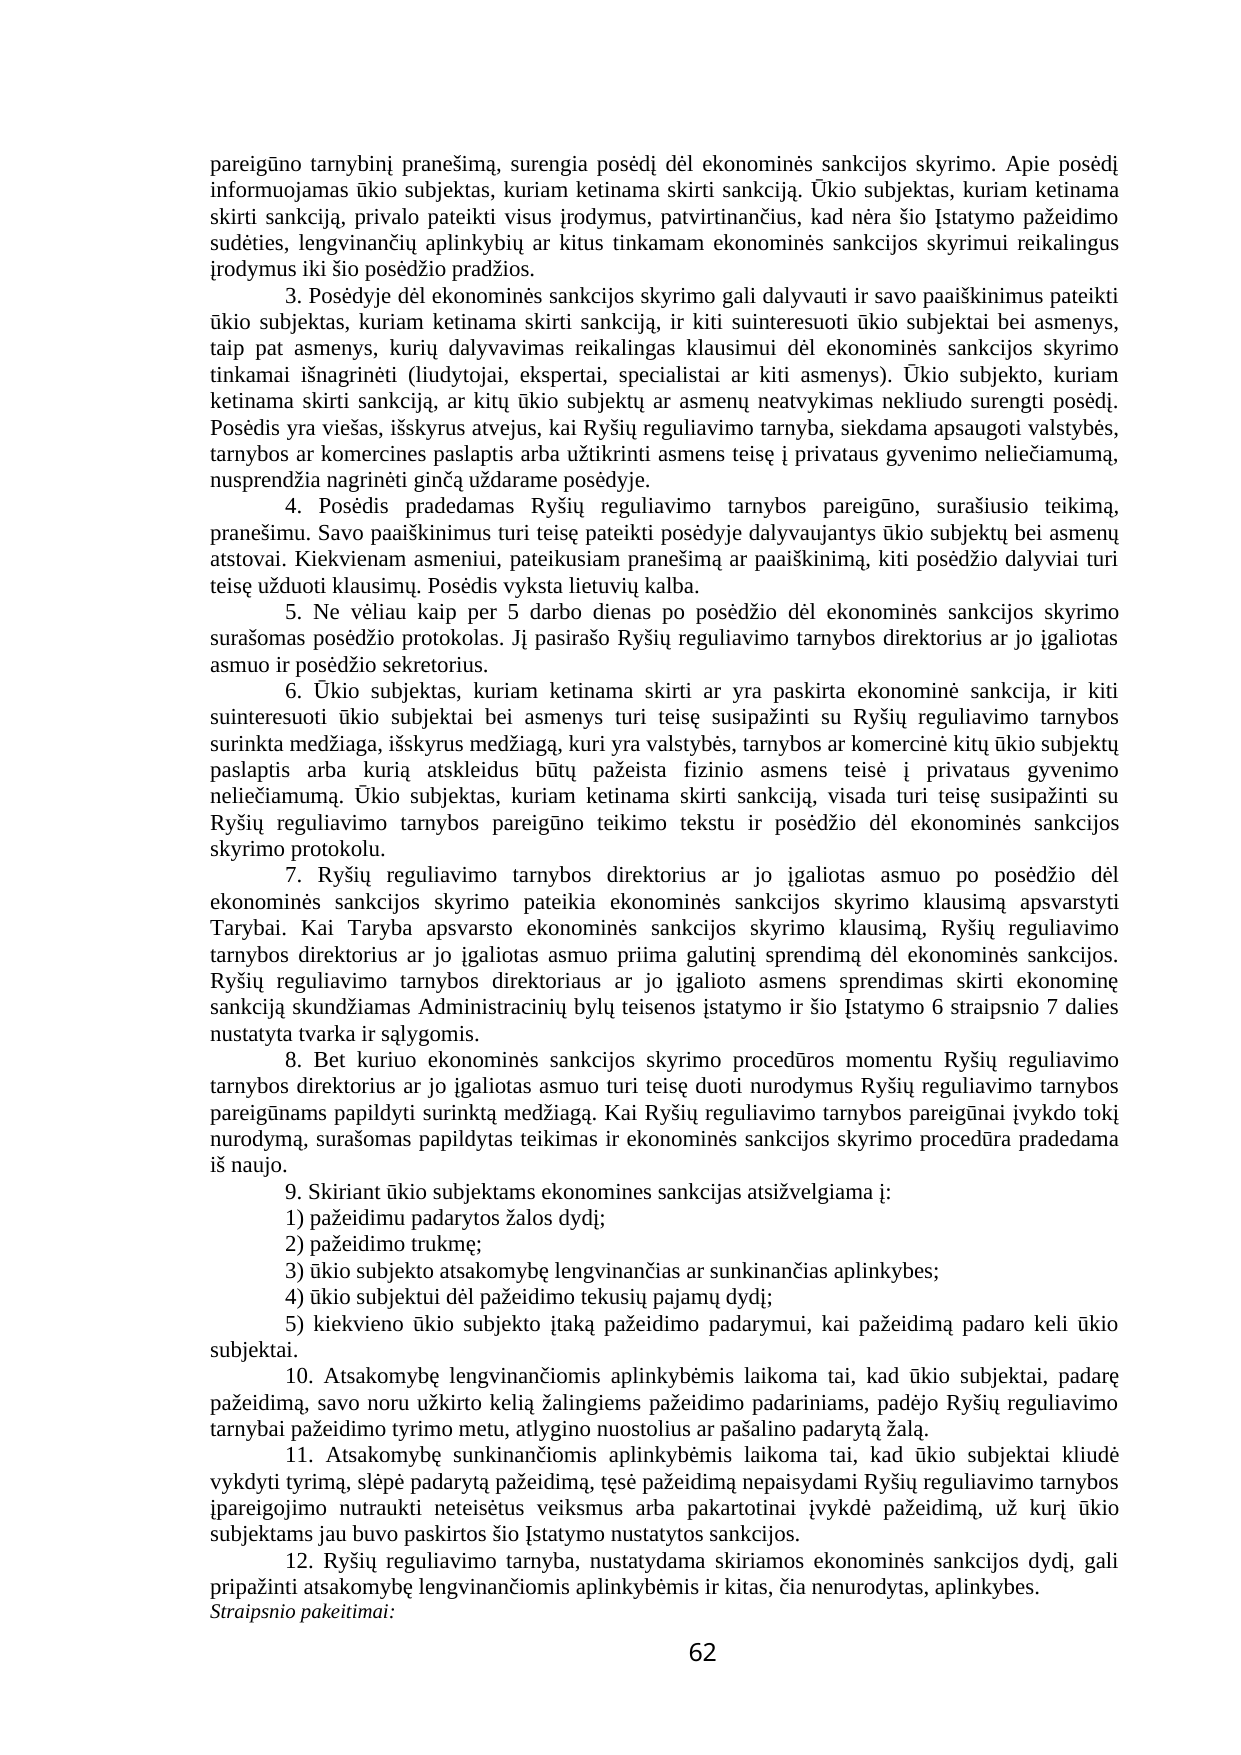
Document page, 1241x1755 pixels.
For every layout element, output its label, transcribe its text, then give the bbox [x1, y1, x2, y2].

text 5) kiekvieno ūkio subjekto įtaką pažeidimo padarymui, kai pažeidimą padaro keli ūkio subjektai. [210, 1309, 1120, 1362]
text 2) pažeidimo trukmę; [210, 1231, 1120, 1257]
text pareigūno tarnybinį pranešimą, surengia posėdį dėl ekonominės sankcijos skyrimo. Apie posėdį informuojamas ūkio subjektas, kuriam ketinama skirti sankciją. Ūkio subjektas, kuriam ketinama skirti sankciją, privalo pateikti visus įrodymus, patvirtinančius, kad nėra šio Įstatymo pažeidimo sudėties, lengvinančių aplinkybių ar kitus tinkamam ekonominės sankcijos skyrimui reikalingus įrodymus iki šio posėdžio pradžios. [210, 150, 1120, 282]
text 8. Bet kuriuo ekonominės sankcijos skyrimo procedūros momentu Ryšių reguliavimo tarnybos direktorius ar jo įgaliotas asmuo turi teisę duoti nurodymus Ryšių reguliavimo tarnybos pareigūnams papildyti surinktą medžiagą. Kai Ryšių reguliavimo tarnybos pareigūnai įvykdo tokį nurodymą, surašomas papildytas teikimas ir ekonominės sankcijos skyrimo procedūra pradedama iš naujo. [210, 1046, 1120, 1178]
text Straipsnio pakeitimai: [210, 1599, 1120, 1623]
text 4) ūkio subjektui dėl pažeidimo tekusių pajamų dydį; [210, 1283, 1120, 1309]
text 1) pažeidimu padarytos žalos dydį; [210, 1204, 1120, 1231]
text 6. Ūkio subjektas, kuriam ketinama skirti ar yra paskirta ekonominė sankcija, ir kiti suinteresuoti ūkio subjektai bei asmenys turi teisę susipažinti su Ryšių reguliavimo tarnybos surinkta medžiaga, išskyrus medžiagą, kuri yra valstybės, tarnybos ar komercinė kitų ūkio subjektų paslaptis arba kurią atskleidus būtų pažeista fizinio asmens teisė į privataus gyvenimo neliečiamumą. Ūkio subjektas, kuriam ketinama skirti sankciją, visada turi teisę susipažinti su Ryšių reguliavimo tarnybos pareigūno teikimo tekstu ir posėdžio dėl ekonominės sankcijos skyrimo protokolu. [210, 677, 1120, 862]
text 12. Ryšių reguliavimo tarnyba, nustatydama skiriamos ekonominės sankcijos dydį, gali pripažinti atsakomybę lengvinančiomis aplinkybėmis ir kitas, čia nenurodytas, aplinkybes. [210, 1547, 1120, 1599]
text 3. Posėdyje dėl ekonominės sankcijos skyrimo gali dalyvauti ir savo paaiškinimus pateikti ūkio subjektas, kuriam ketinama skirti sankciją, ir kiti suinteresuoti ūkio subjektai bei asmenys, taip pat asmenys, kurių dalyvavimas reikalingas klausimui dėl ekonominės sankcijos skyrimo tinkamai išnagrinėti (liudytojai, ekspertai, specialistai ar kiti asmenys). Ūkio subjekto, kuriam ketinama skirti sankciją, ar kitų ūkio subjektų ar asmenų neatvykimas nekliudo surengti posėdį. Posėdis yra viešas, išskyrus atvejus, kai Ryšių reguliavimo tarnyba, siekdama apsaugoti valstybės, tarnybos ar komercines paslaptis arba užtikrinti asmens teisę į privataus gyvenimo neliečiamumą, nusprendžia nagrinėti ginčą uždarame posėdyje. [210, 282, 1120, 493]
text 11. Atsakomybę sunkinančiomis aplinkybėmis laikoma tai, kad ūkio subjektai kliudė vykdyti tyrimą, slėpė padarytą pažeidimą, tęsė pažeidimą nepaisydami Ryšių reguliavimo tarnybos įpareigojimo nutraukti neteisėtus veiksmus arba pakartotinai įvykdė pažeidimą, už kurį ūkio subjektams jau buvo paskirtos šio Įstatymo nustatytos sankcijos. [210, 1441, 1120, 1547]
text 3) ūkio subjekto atsakomybę lengvinančias ar sunkinančias aplinkybes; [210, 1257, 1120, 1283]
text 5. Ne vėliau kaip per 5 darbo dienas po posėdžio dėl ekonominės sankcijos skyrimo surašomas posėdžio protokolas. Jį pasirašo Ryšių reguliavimo tarnybos direktorius ar jo įgaliotas asmuo ir posėdžio sekretorius. [210, 598, 1120, 677]
text 7. Ryšių reguliavimo tarnybos direktorius ar jo įgaliotas asmuo po posėdžio dėl ekonominės sankcijos skyrimo pateikia ekonominės sankcijos skyrimo klausimą apsvarstyti Tarybai. Kai Taryba apsvarsto ekonominės sankcijos skyrimo klausimą, Ryšių reguliavimo tarnybos direktorius ar jo įgaliotas asmuo priima galutinį sprendimą dėl ekonominės sankcijos. Ryšių reguliavimo tarnybos direktoriaus ar jo įgalioto asmens sprendimas skirti ekonominę sankciją skundžiamas Administracinių bylų teisenos įstatymo ir šio Įstatymo 6 straipsnio 7 dalies nustatyta tvarka ir sąlygomis. [210, 862, 1120, 1046]
text 10. Atsakomybę lengvinančiomis aplinkybėmis laikoma tai, kad ūkio subjektai, padarę pažeidimą, savo noru užkirto kelią žalingiems pažeidimo padariniams, padėjo Ryšių reguliavimo tarnybai pažeidimo tyrimo metu, atlygino nuostolius ar pašalino padarytą žalą. [210, 1362, 1120, 1441]
text 4. Posėdis pradedamas Ryšių reguliavimo tarnybos pareigūno, surašiusio teikimą, pranešimu. Savo paaiškinimus turi teisę pateikti posėdyje dalyvaujantys ūkio subjektų bei asmenų atstovai. Kiekvienam asmeniui, pateikusiam pranešimą ar paaiškinimą, kiti posėdžio dalyviai turi teisę užduoti klausimų. Posėdis vyksta lietuvių kalba. [210, 493, 1120, 598]
text 9. Skiriant ūkio subjektams ekonomines sankcijas atsižvelgiama į: [210, 1178, 1120, 1204]
